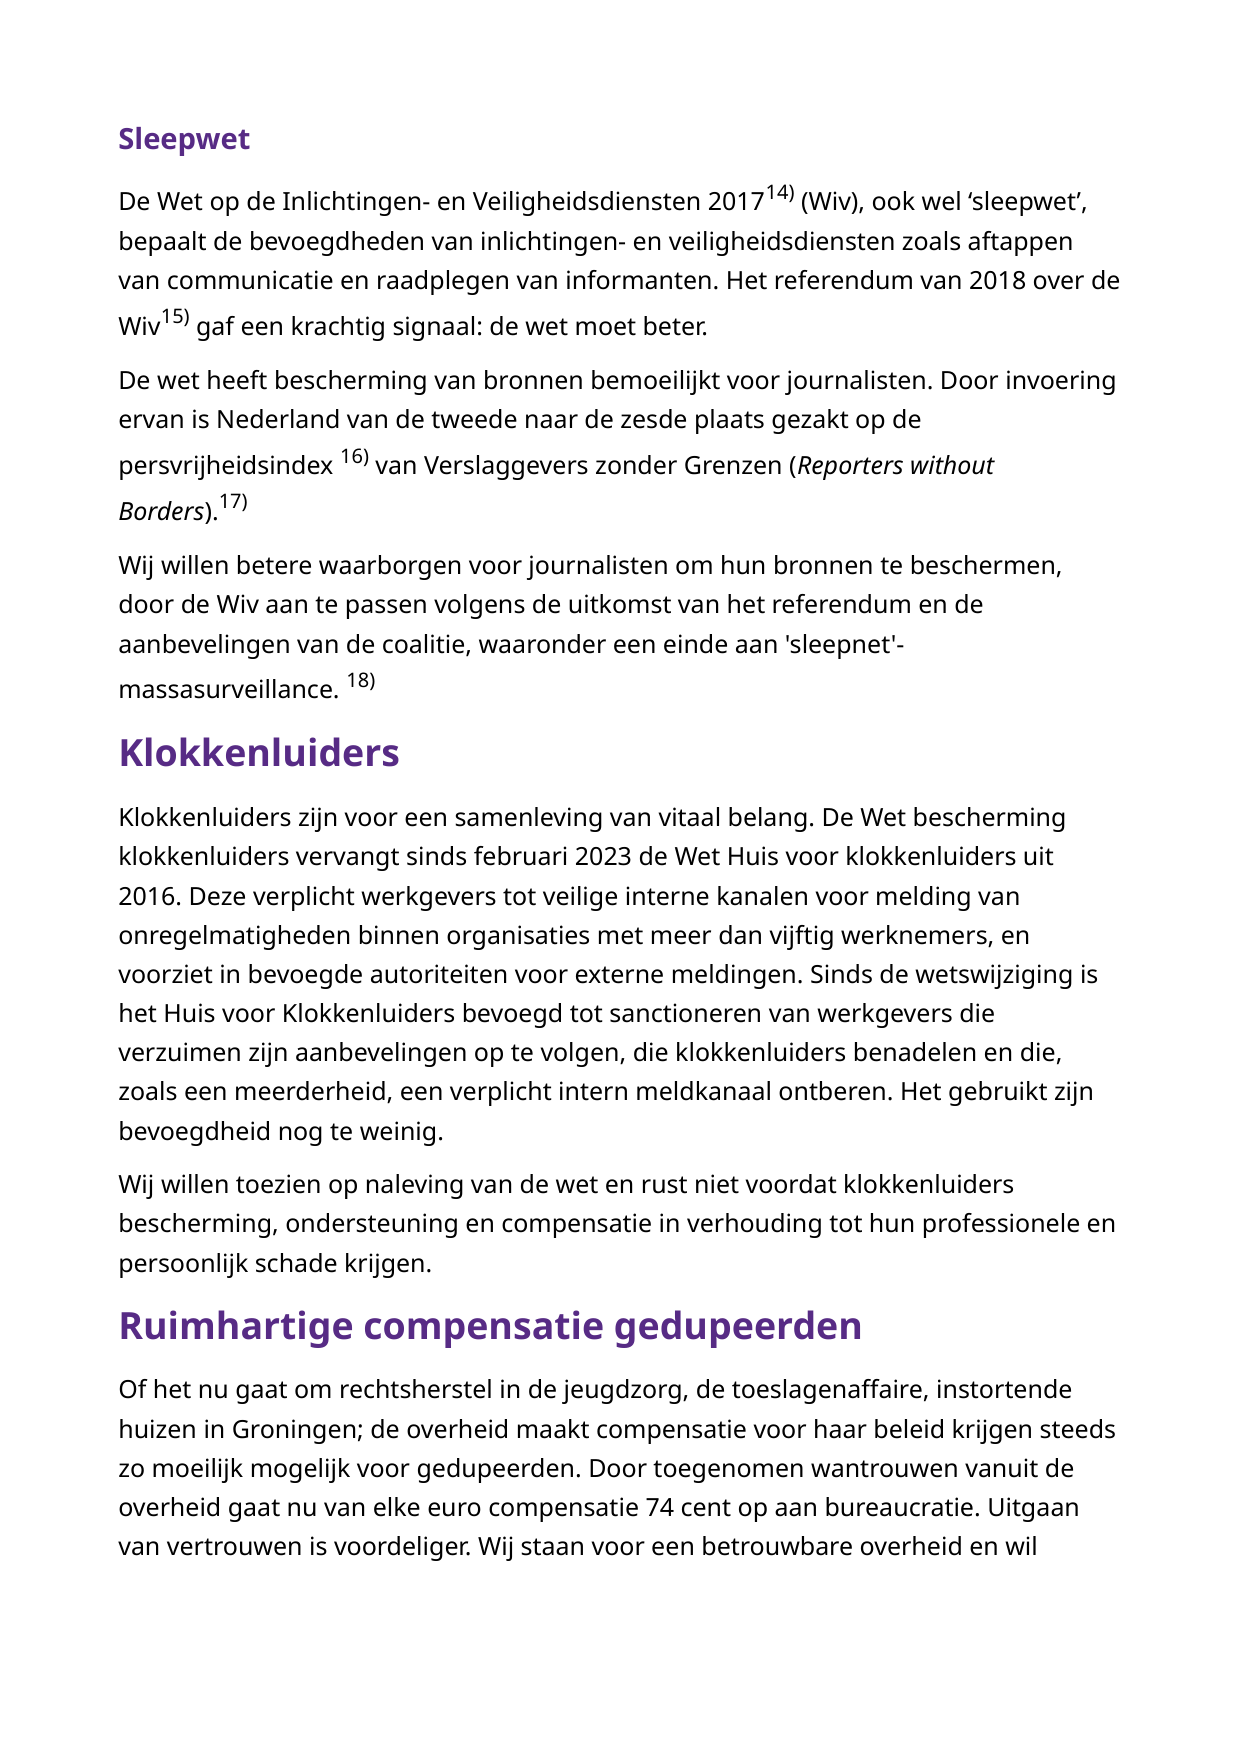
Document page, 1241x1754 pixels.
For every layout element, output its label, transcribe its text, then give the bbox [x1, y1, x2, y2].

text De Wet op de Inlichtingen- en Veiligheidsdiensten 201714) (Wiv), ook wel ‘sleepwet’, bepaalt de bevoegdheden van inlichtingen- en veiligheidsdiensten zoals aftappen van communicatie en raadplegen van informanten. Het referendum van 2018 over de Wiv15) gaf een krachtig signaal: de wet moet beter. [118, 178, 1122, 342]
subtitle Sleepwet [118, 118, 1122, 158]
subtitle Ruimhartige compensatie gedupeerden [118, 1299, 1122, 1350]
text Klokkenluiders zijn voor een samenleving van vitaal belang. De Wet bescherming klokkenluiders vervangt sinds februari 2023 de Wet Huis voor klokkenluiders uit 2016. Deze verplicht werkgevers tot veilige interne kanalen voor melding van onregelmatigheden binnen organisaties met meer dan vijftig werknemers, en voorziet in bevoegde autoriteiten voor externe meldingen. Sinds de wetswijziging is het Huis voor Klokkenluiders bevoegd tot sanctioneren van werkgevers die verzuimen zijn aanbevelingen op te volgen, die klokkenluiders benadelen en die, zoals een meerderheid, een verplicht intern meldkanaal ontberen. Het gebruikt zijn bevoegdheid nog te weinig. [118, 800, 1122, 1147]
text Of het nu gaat om rechtsherstel in de jeugdzorg, de toeslagenaffaire, instortende huizen in Groningen; de overheid maakt compensatie voor haar beleid krijgen steeds zo moeilijk mogelijk voor gedupeerden. Door toegenomen wantrouwen vanuit de overheid gaat nu van elke euro compensatie 74 cent op aan bureaucratie. Uitgaan van vertrouwen is voordeliger. Wij staan voor een betrouwbare overheid en wil [118, 1372, 1122, 1563]
text Wij willen toezien op naleving van de wet en rust niet voordat klokkenluiders bescherming, ondersteuning en compensatie in verhouding tot hun professionele en persoonlijk schade krijgen. [118, 1167, 1122, 1279]
text Wij willen betere waarborgen voor journalisten om hun bronnen te beschermen, door de Wiv aan te passen volgens de uitkomst van het referendum en de aanbevelingen van de coalitie, waaronder een einde aan 'sleepnet'-massasurveillance. 18) [118, 548, 1122, 706]
text De wet heeft bescherming van bronnen bemoeilijkt voor journalisten. Door invoering ervan is Nederland van de tweede naar de zesde plaats gezakt op de persvrijheidsindex 16) van Verslaggevers zonder Grenzen (Reporters without Borders).17) [118, 363, 1122, 527]
subtitle Klokkenluiders [118, 727, 1122, 778]
